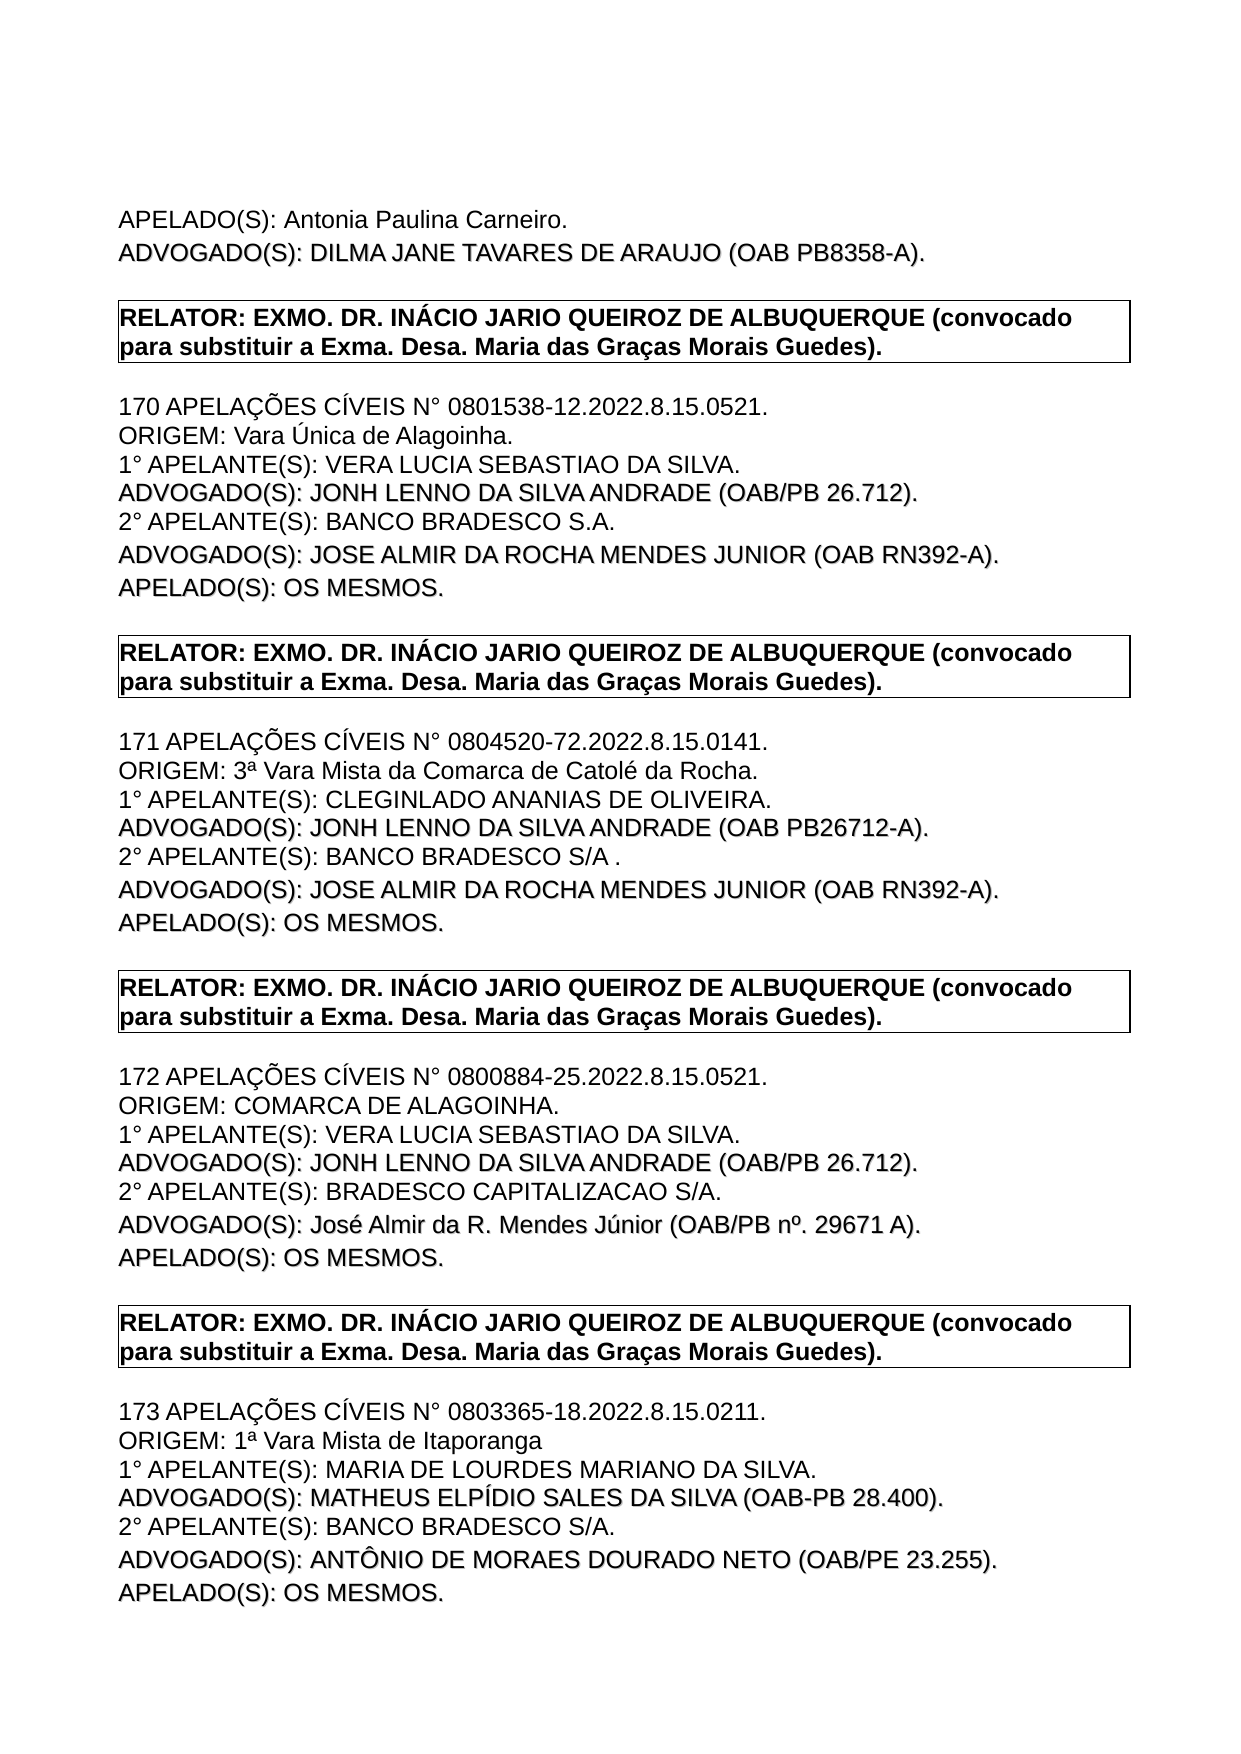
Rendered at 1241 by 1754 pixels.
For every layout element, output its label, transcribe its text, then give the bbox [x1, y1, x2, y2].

text ADVOGADO(S): JONH LENNO DA SILVA ANDRADE (OAB PB26712-A). [118, 813, 1122, 842]
text 2° APELANTE(S): BANCO BRADESCO S/A. [118, 1512, 1122, 1541]
text 2° APELANTE(S): BANCO BRADESCO S/A . [118, 842, 1122, 871]
text 1° APELANTE(S): MARIA DE LOURDES MARIANO DA SILVA. [118, 1455, 1122, 1483]
text 1° APELANTE(S): CLEGINLADO ANANIAS DE OLIVEIRA. [118, 785, 1122, 813]
text ADVOGADO(S): ANTÔNIO DE MORAES DOURADO NETO (OAB/PE 23.255). [118, 1545, 1131, 1574]
text RELATOR: EXMO. DR. INÁCIO JARIO QUEIROZ DE ALBUQUERQUE (convocado para substituir a Exma. Desa. Maria das Graças Morais Guedes). [119, 636, 1129, 697]
text ADVOGADO(S): DILMA JANE TAVARES DE ARAUJO (OAB PB8358-A). [118, 238, 1131, 267]
text APELADO(S): OS MESMOS. [118, 1243, 1131, 1272]
text RELATOR: EXMO. DR. INÁCIO JARIO QUEIROZ DE ALBUQUERQUE (convocado para substituir a Exma. Desa. Maria das Graças Morais Guedes). [119, 1306, 1129, 1367]
text RELATOR: EXMO. DR. INÁCIO JARIO QUEIROZ DE ALBUQUERQUE (convocado para substituir a Exma. Desa. Maria das Graças Morais Guedes). [119, 971, 1129, 1032]
text ADVOGADO(S): JONH LENNO DA SILVA ANDRADE (OAB/PB 26.712). [118, 1148, 1122, 1177]
text APELADO(S): Antonia Paulina Carneiro. [118, 205, 1122, 234]
text 2° APELANTE(S): BRADESCO CAPITALIZACAO S/A. [118, 1177, 1122, 1206]
text 1° APELANTE(S): VERA LUCIA SEBASTIAO DA SILVA. [118, 1120, 1122, 1148]
text 173 APELAÇÕES CÍVEIS N° 0803365-18.2022.8.15.0211. [118, 1397, 1122, 1426]
text 1° APELANTE(S): VERA LUCIA SEBASTIAO DA SILVA. [118, 450, 1122, 478]
text APELADO(S): OS MESMOS. [118, 1578, 1131, 1607]
text 172 APELAÇÕES CÍVEIS N° 0800884-25.2022.8.15.0521. [118, 1062, 1122, 1091]
text ADVOGADO(S): JOSE ALMIR DA ROCHA MENDES JUNIOR (OAB RN392-A). [118, 875, 1131, 904]
text 170 APELAÇÕES CÍVEIS N° 0801538-12.2022.8.15.0521. [118, 392, 1122, 421]
text 171 APELAÇÕES CÍVEIS N° 0804520-72.2022.8.15.0141. [118, 727, 1122, 756]
text ORIGEM: Vara Única de Alagoinha. [118, 421, 1122, 450]
text APELADO(S): OS MESMOS. [118, 908, 1131, 937]
text ADVOGADO(S): JOSE ALMIR DA ROCHA MENDES JUNIOR (OAB RN392-A). [118, 540, 1131, 569]
text APELADO(S): OS MESMOS. [118, 573, 1131, 602]
text ORIGEM: 3ª Vara Mista da Comarca de Catolé da Rocha. [118, 756, 1122, 785]
text ADVOGADO(S): JONH LENNO DA SILVA ANDRADE (OAB/PB 26.712). [118, 478, 1122, 507]
text ORIGEM: COMARCA DE ALAGOINHA. [118, 1091, 1122, 1120]
text ADVOGADO(S): José Almir da R. Mendes Júnior (OAB/PB nº. 29671 A). [118, 1210, 1131, 1239]
text RELATOR: EXMO. DR. INÁCIO JARIO QUEIROZ DE ALBUQUERQUE (convocado para substituir a Exma. Desa. Maria das Graças Morais Guedes). [119, 301, 1129, 362]
text 2° APELANTE(S): BANCO BRADESCO S.A. [118, 507, 1122, 536]
text ORIGEM: 1ª Vara Mista de Itaporanga [118, 1426, 1122, 1455]
text ADVOGADO(S): MATHEUS ELPÍDIO SALES DA SILVA (OAB-PB 28.400). [118, 1483, 1122, 1512]
